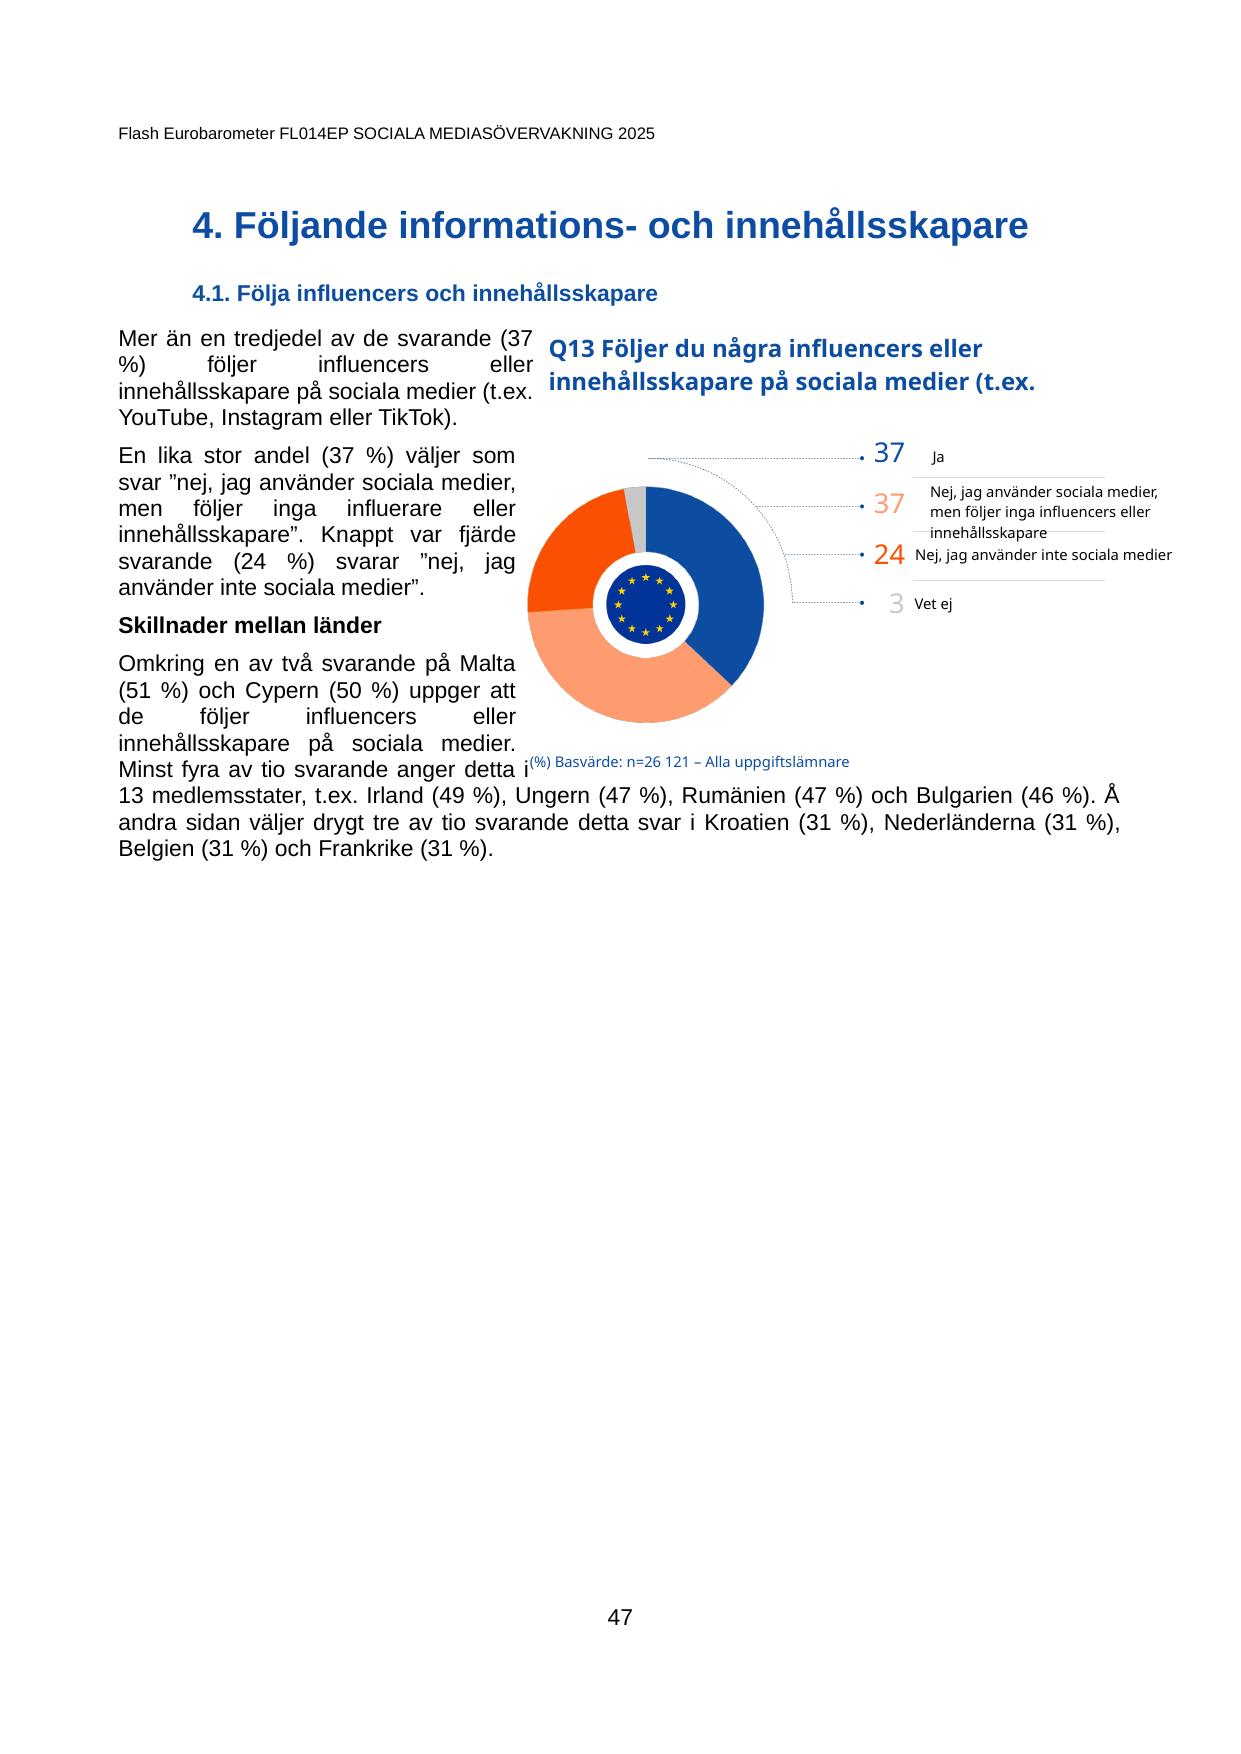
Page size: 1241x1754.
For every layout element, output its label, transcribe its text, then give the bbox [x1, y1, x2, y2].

subtitle 4. Följande informations- och innehållsskapare [118, 204, 1122, 247]
text En lika stor andel (37 %) väljer som svar ”nej, jag använder sociala medier, men följer inga influerare eller innehållsskapare”. Knappt var fjärde svarande (24 %) svarar ”nej, jag använder inte sociala medier”. [118, 442, 1122, 600]
picture [516, 456, 864, 731]
text Skillnader mellan länder [118, 612, 516, 638]
text Mer än en tredjedel av de svarande (37 %) följer influencers eller innehållsskapare på sociala medier (t.ex. YouTube, Instagram eller TikTok). [118, 325, 1122, 430]
text [864, 612, 1122, 638]
subtitle 4.1. Följa influencers och innehållsskapare [118, 280, 1122, 306]
text Omkring en av två svarande på Malta (51 %) och Cypern (50 %) uppger att de följer influencers eller innehållsskapare på sociala medier. Minst fyra av tio svarande anger detta i 13 medlemsstater, t.ex. Irland (49 %), Ungern (47 %), Rumänien (47 %) och Bulgarien (46 %). Å andra sidan väljer drygt tre av tio svarande detta svar i Kroatien (31 %), Nederländerna (31 %), Belgien (31 %) och Frankrike (31 %). [118, 650, 1122, 861]
